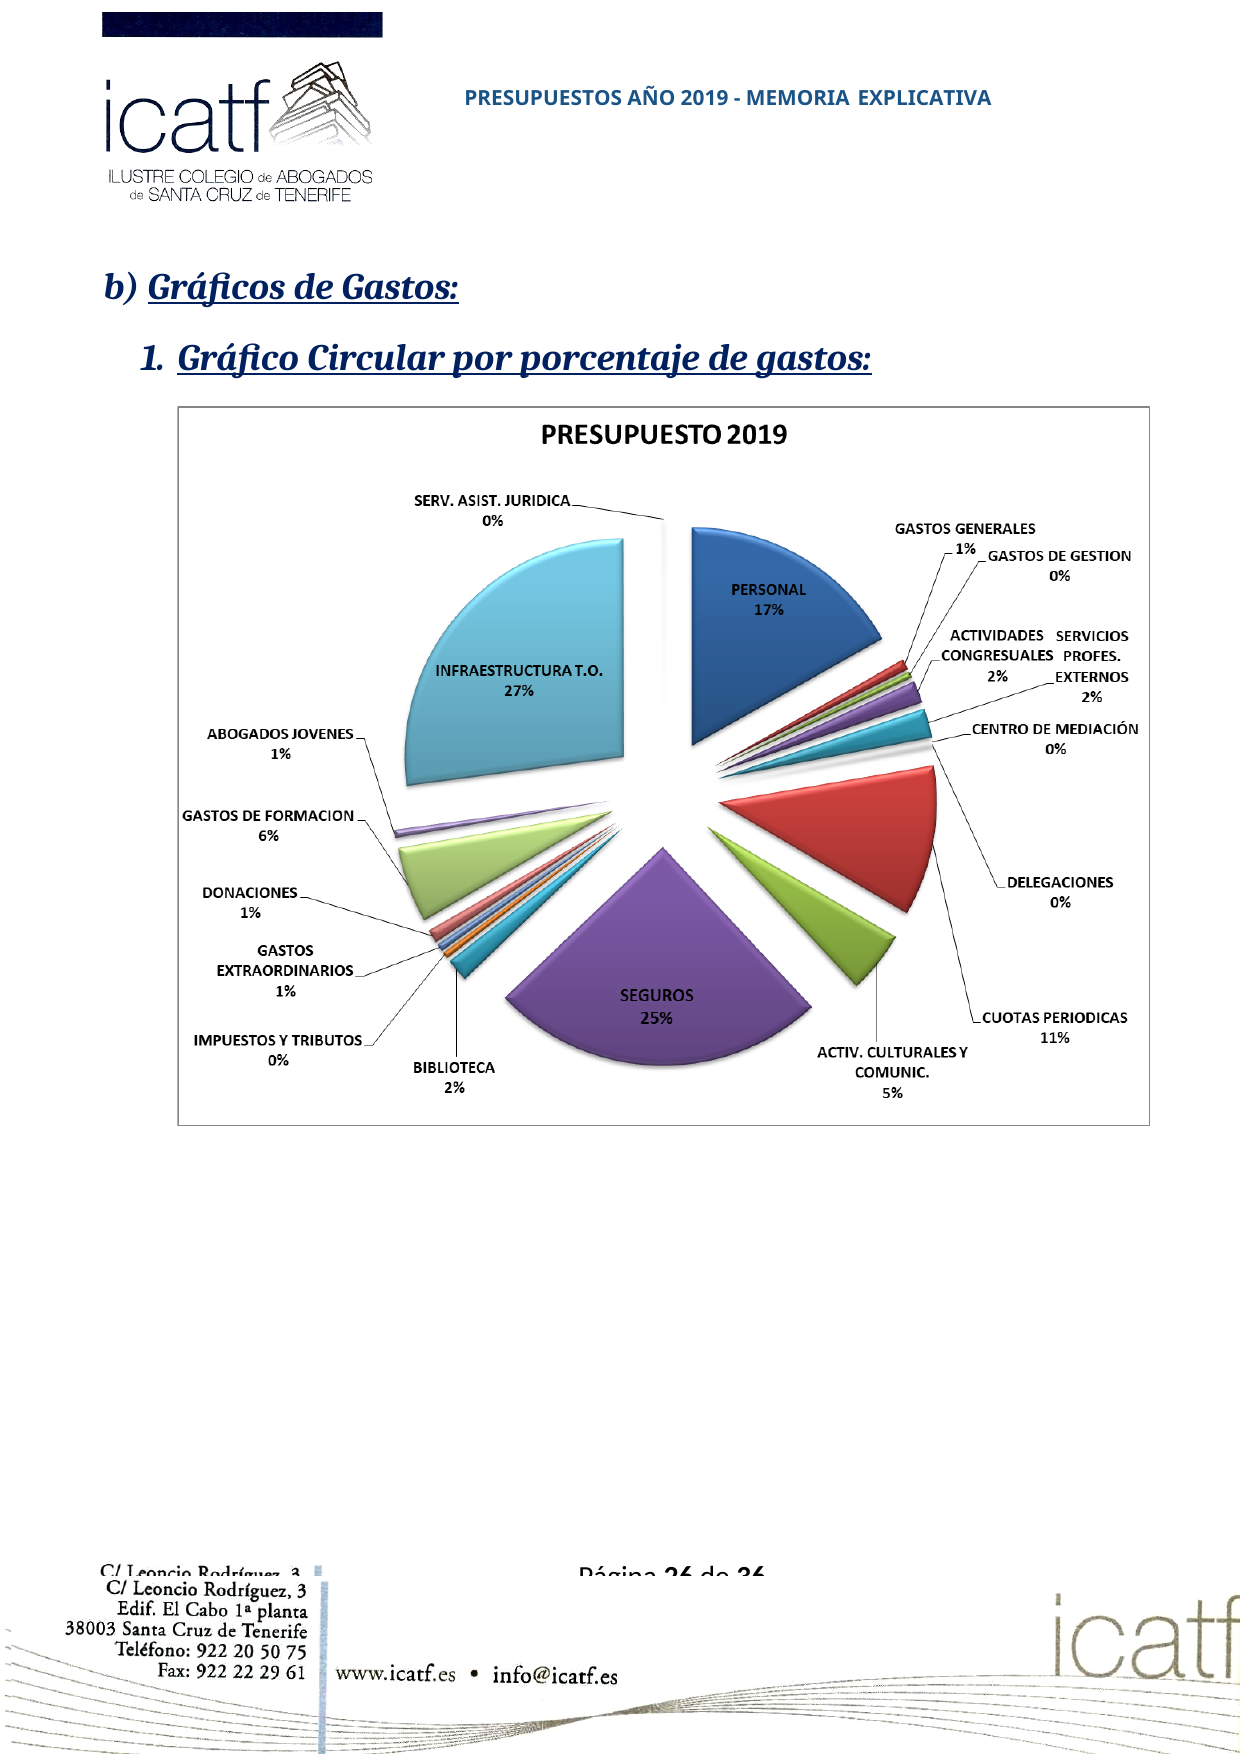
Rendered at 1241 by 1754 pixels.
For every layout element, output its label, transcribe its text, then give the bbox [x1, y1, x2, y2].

text b) Gráficos de Gastos: [103, 266, 1167, 309]
list Gráfico Circular por porcentaje de gastos: [141, 336, 1167, 379]
